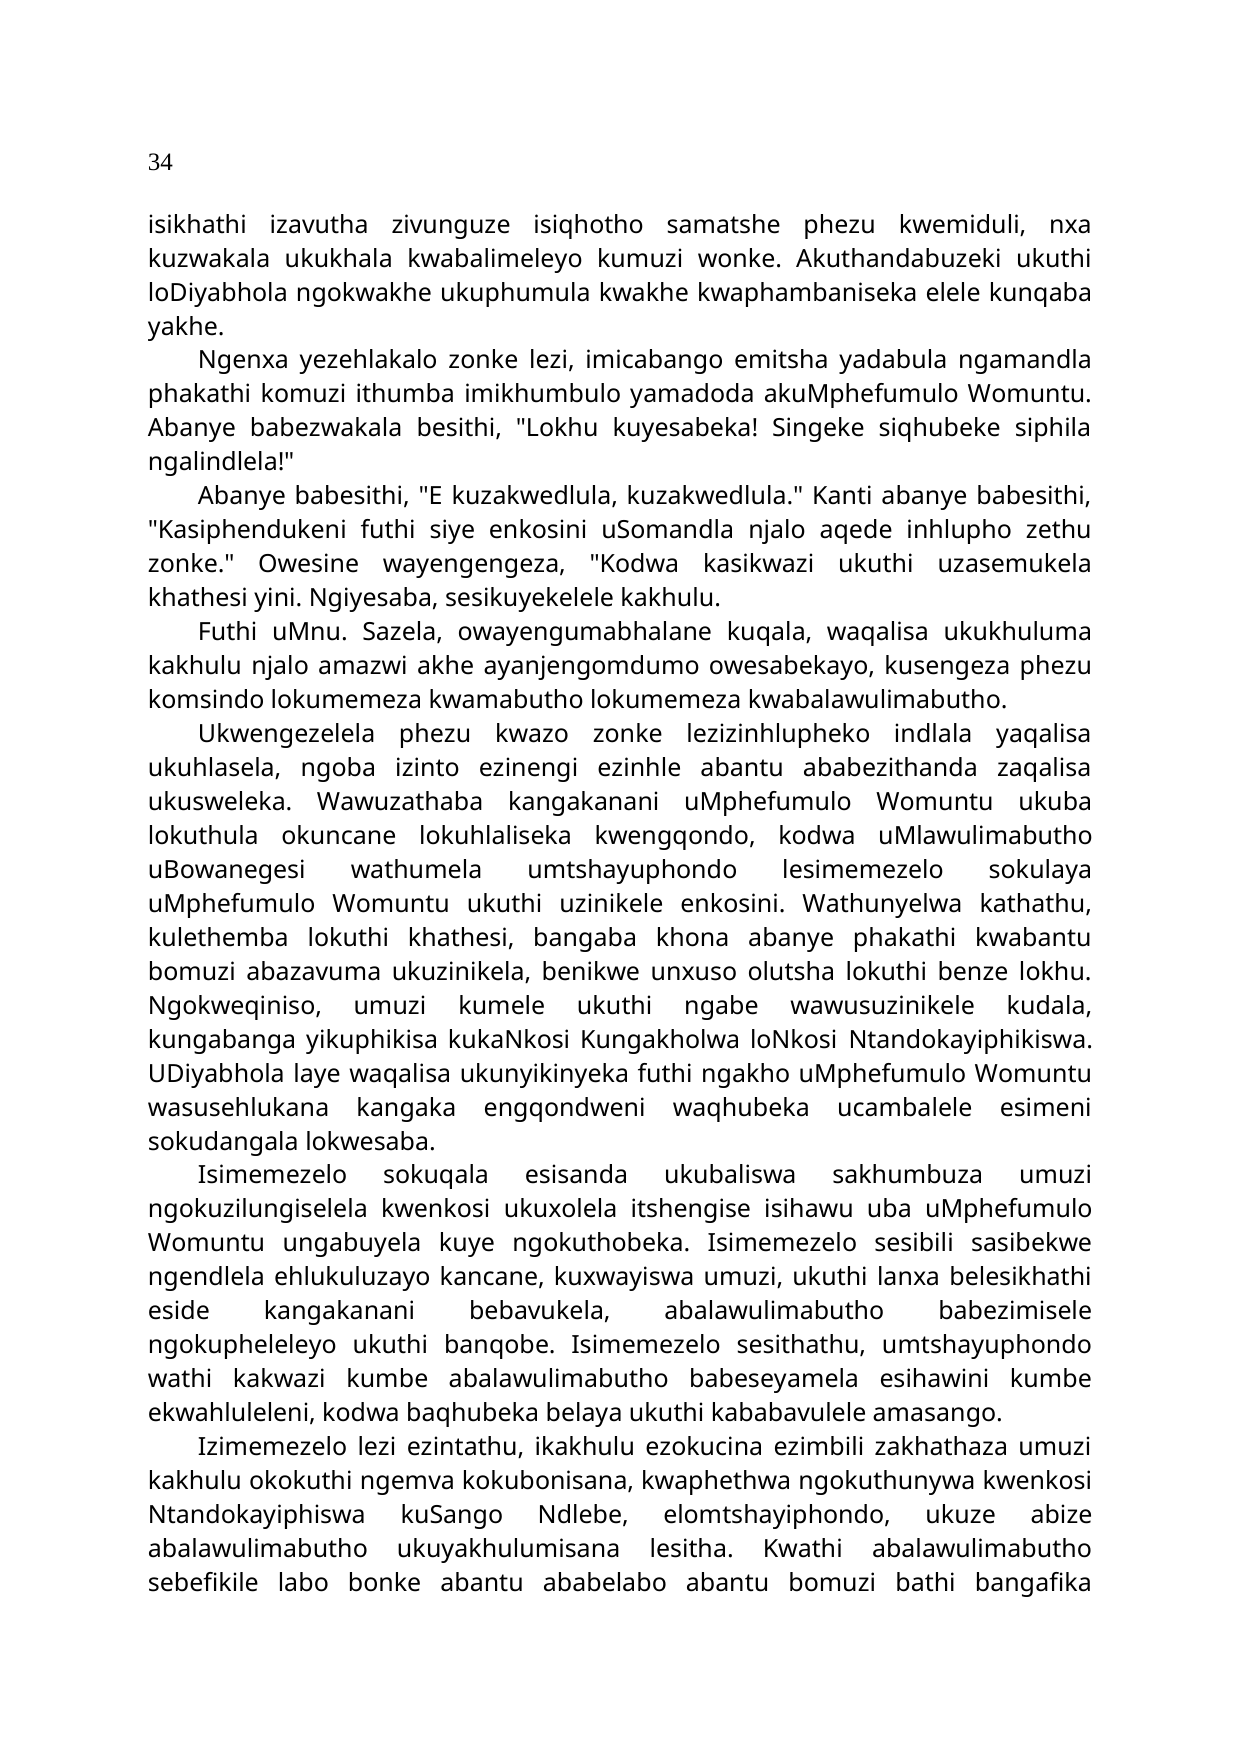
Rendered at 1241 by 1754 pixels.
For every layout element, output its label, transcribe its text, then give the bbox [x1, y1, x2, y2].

text Futhi uMnu. Sazela, owayengumabhalane kuqala, waqalisa ukukhuluma kakhulu njalo amazwi akhe ayanjengomdumo owesabekayo, kusengeza phezu komsindo lokumemeza kwamabutho lokumemeza kwabalawulimabutho. [148, 614, 1093, 716]
text Isimemezelo sokuqala esisanda ukubaliswa sakhumbuza umuzi ngokuzilungiselela kwenkosi ukuxolela itshengise isihawu uba uMphefumulo Womuntu ungabuyela kuye ngokuthobeka. Isimemezelo sesibili sasibekwe ngendlela ehlukuluzayo kancane, kuxwayiswa umuzi, ukuthi lanxa belesikhathi eside kangakanani bebavukela, abalawulimabutho babezimisele ngokupheleleyo ukuthi banqobe. Isimemezelo sesithathu, umtshayuphondo wathi kakwazi kumbe abalawulimabutho babeseyamela esihawini kumbe ekwahluleleni, kodwa baqhubeka belaya ukuthi kababavulele amasango. [148, 1157, 1093, 1429]
text Abanye babesithi, "E kuzakwedlula, kuzakwedlula." Kanti abanye babesithi, "Kasiphendukeni futhi siye enkosini uSomandla njalo aqede inhlupho zethu zonke." Owesine wayengengeza, "Kodwa kasikwazi ukuthi uzasemukela khathesi yini. Ngiyesaba, sesikuyekelele kakhulu. [148, 478, 1093, 614]
text isikhathi izavutha zivunguze isiqhotho samatshe phezu kwemiduli, nxa kuzwakala ukukhala kwabalimeleyo kumuzi wonke. Akuthandabuzeki ukuthi loDiyabhola ngokwakhe ukuphumula kwakhe kwaphambaniseka elele kunqaba yakhe. [148, 207, 1093, 342]
text Ukwengezelela phezu kwazo zonke lezizinhlupheko indlala yaqalisa ukuhlasela, ngoba izinto ezinengi ezinhle abantu ababezithanda zaqalisa ukusweleka. Wawuzathaba kangakanani uMphefumulo Womuntu ukuba lokuthula okuncane lokuhlaliseka kwengqondo, kodwa uMlawulimabutho uBowanegesi wathumela umtshayuphondo lesimemezelo sokulaya uMphefumulo Womuntu ukuthi uzinikele enkosini. Wathunyelwa kathathu, kulethemba lokuthi khathesi, bangaba khona abanye phakathi kwabantu bomuzi abazavuma ukuzinikela, benikwe unxuso olutsha lokuthi benze lokhu. Ngokweqiniso, umuzi kumele ukuthi ngabe wawusuzinikele kudala, kungabanga yikuphikisa kukaNkosi Kungakholwa loNkosi Ntandokayiphikiswa. UDiyabhola laye waqalisa ukunyikinyeka futhi ngakho uMphefumulo Womuntu wasusehlukana kangaka engqondweni waqhubeka ucambalele esimeni sokudangala lokwesaba. [148, 716, 1093, 1157]
text Ngenxa yezehlakalo zonke lezi, imicabango emitsha yadabula ngamandla phakathi komuzi ithumba imikhumbulo yamadoda akuMphefumulo Womuntu. Abanye babezwakala besithi, "Lokhu kuyesabeka! Singeke siqhubeke siphila ngalindlela!" [148, 342, 1093, 478]
text Izimemezelo lezi ezintathu, ikakhulu ezokucina ezimbili zakhathaza umuzi kakhulu okokuthi ngemva kokubonisana, kwaphethwa ngokuthunywa kwenkosi Ntandokayiphiswa kuSango Ndlebe, elomtshayiphondo, ukuze abize abalawulimabutho ukuyakhulumisana lesitha. Kwathi abalawulimabutho sebefikile labo bonke abantu ababelabo abantu bomuzi bathi bangafika [148, 1429, 1093, 1599]
